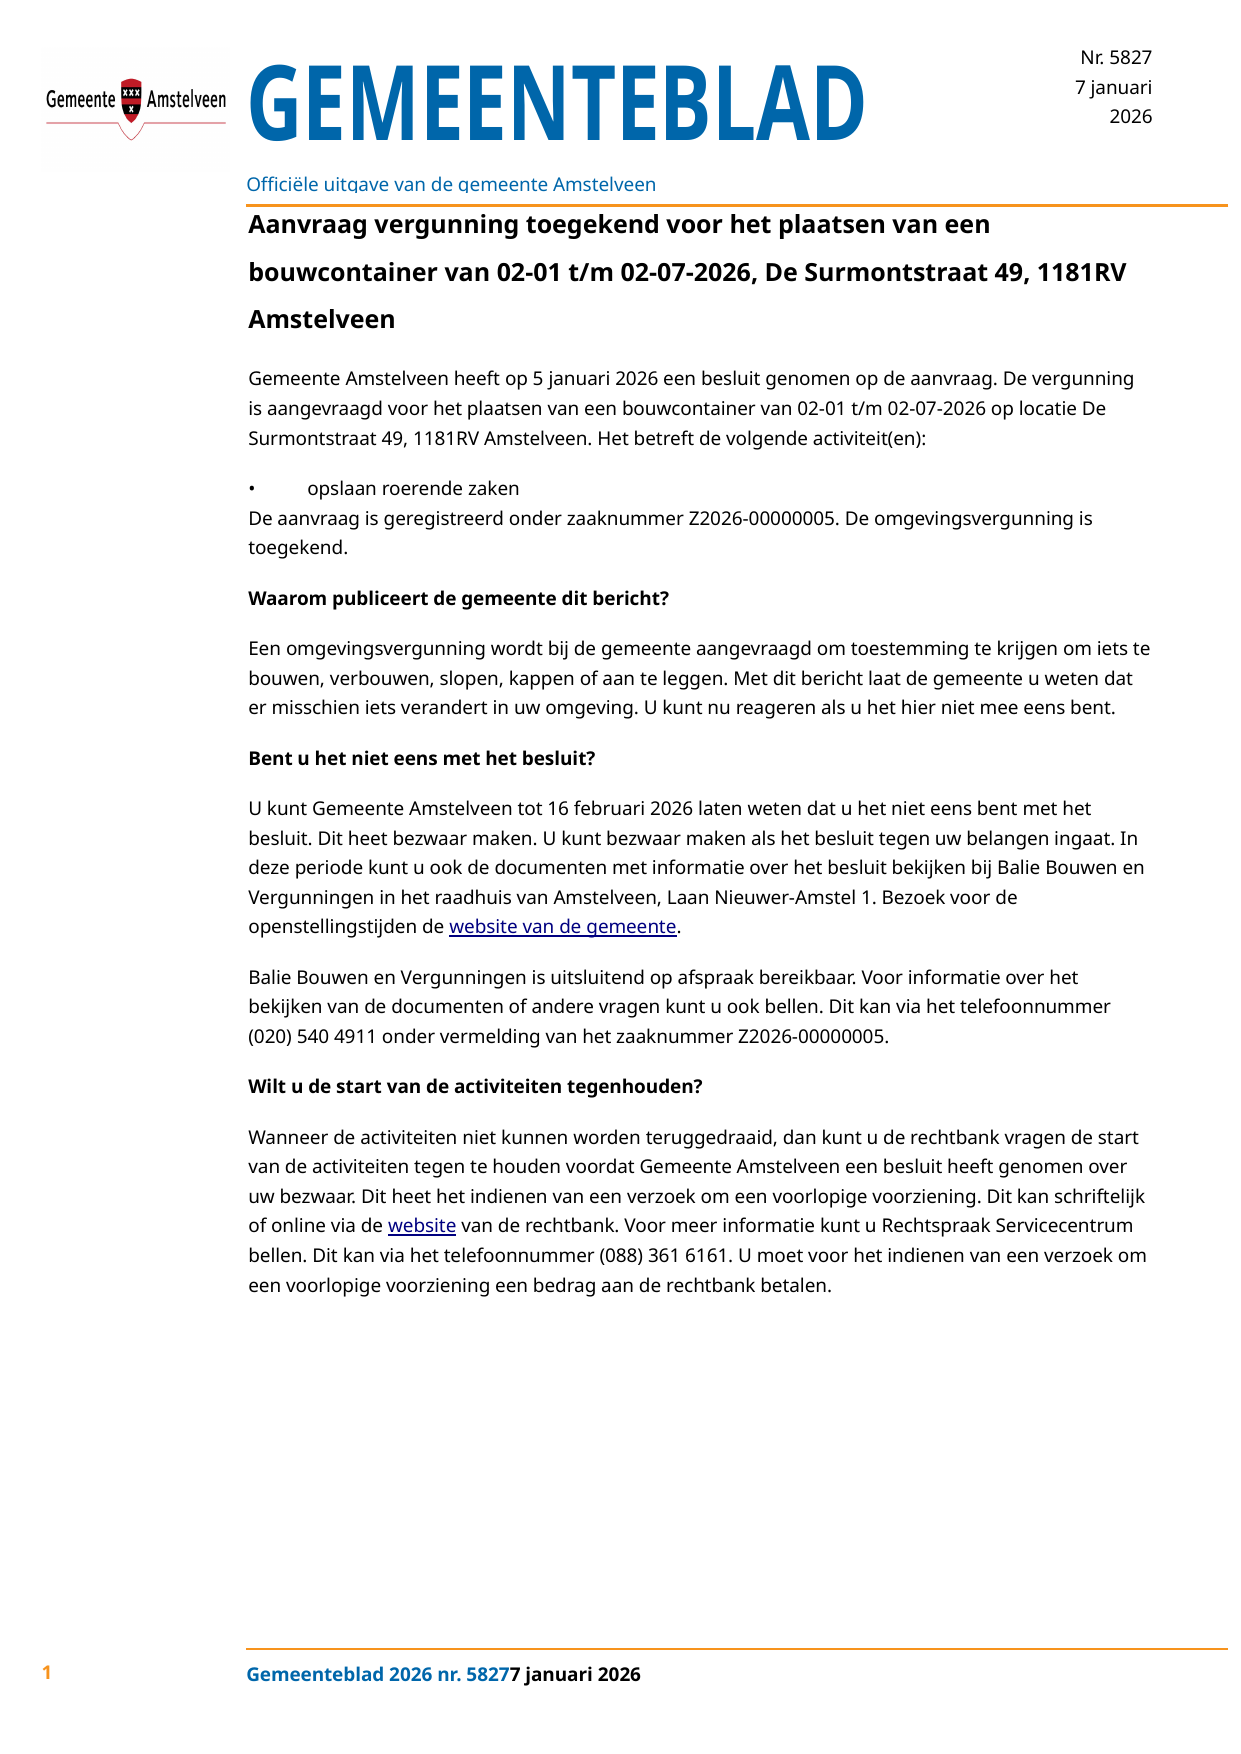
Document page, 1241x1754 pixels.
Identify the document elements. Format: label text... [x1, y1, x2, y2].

text Een omgevingsvergunning wordt bij de gemeente aangevraagd om toestemming te krijgen om iets te bouwen, verbouwen, slopen, kappen of aan te leggen. Met dit bericht laat de gemeente u weten dat er misschien iets verandert in uw omgeving. U kunt nu reageren als u het hier niet mee eens bent. [248, 635, 1152, 720]
picture [41, 47, 231, 172]
text Gemeente Amstelveen heeft op 5 januari 2026 een besluit genomen op de aanvraag. De vergunning is aangevraagd voor het plaatsen van een bouwcontainer van 02-01 t/m 02-07-2026 op locatie De Surmontstraat 49, 1181RV Amstelveen. Het betreft de volgende activiteit(en): [248, 366, 1152, 450]
text Wanneer de activiteiten niet kunnen worden teruggedraaid, dan kunt u de rechtbank vragen de start van de activiteiten tegen te houden voordat Gemeente Amstelveen een besluit heeft genomen over uw bezwaar. Dit heet het indienen van een verzoek om een voorlopige voorziening. Dit kan schriftelijk of online via de website van de rechtbank. Voor meer informatie kunt u Rechtspraak Servicecentrum bellen. Dit kan via het telefoonnummer (088) 361 6161. U moet voor het indienen van een verzoek om een voorlopige voorziening een bedrag aan de rechtbank betalen. [248, 1124, 1152, 1297]
text U kunt Gemeente Amstelveen tot 16 februari 2026 laten weten dat u het niet eens bent met het besluit. Dit heet bezwaar maken. U kunt bezwaar maken als het besluit tegen uw belangen ingaat. In deze periode kunt u ook de documenten met informatie over het besluit bekijken bij Balie Bouwen en Vergunningen in het raadhuis van Amstelveen, Laan Nieuwer-Amstel 1. Bezoek voor de openstellingstijden de website van de gemeente. [248, 795, 1152, 939]
text Waarom publiceert de gemeente dit bericht? [248, 585, 1152, 610]
list opslaan roerende zaken [248, 475, 1152, 501]
text Balie Bouwen en Vergunningen is uitsluitend op afspraak bereikbaar. Voor informatie over het bekijken van de documenten of andere vragen kunt u ook bellen. Dit kan via het telefoonnummer (020) 540 4911 onder vermelding van het zaaknummer Z2026-00000005. [248, 964, 1152, 1049]
text Aanvraag vergunning toegekend voor het plaatsen van een bouwcontainer van 02-01 t/m 02-07-2026, De Surmontstraat 49, 1181RV Amstelveen [248, 207, 1152, 336]
text De aanvraag is geregistreerd onder zaaknummer Z2026-00000005. De omgevingsvergunning is toegekend. [248, 505, 1152, 560]
text Wilt u de start van de activiteiten tegenhouden? [248, 1073, 1152, 1099]
text Bent u het niet eens met het besluit? [248, 745, 1152, 770]
